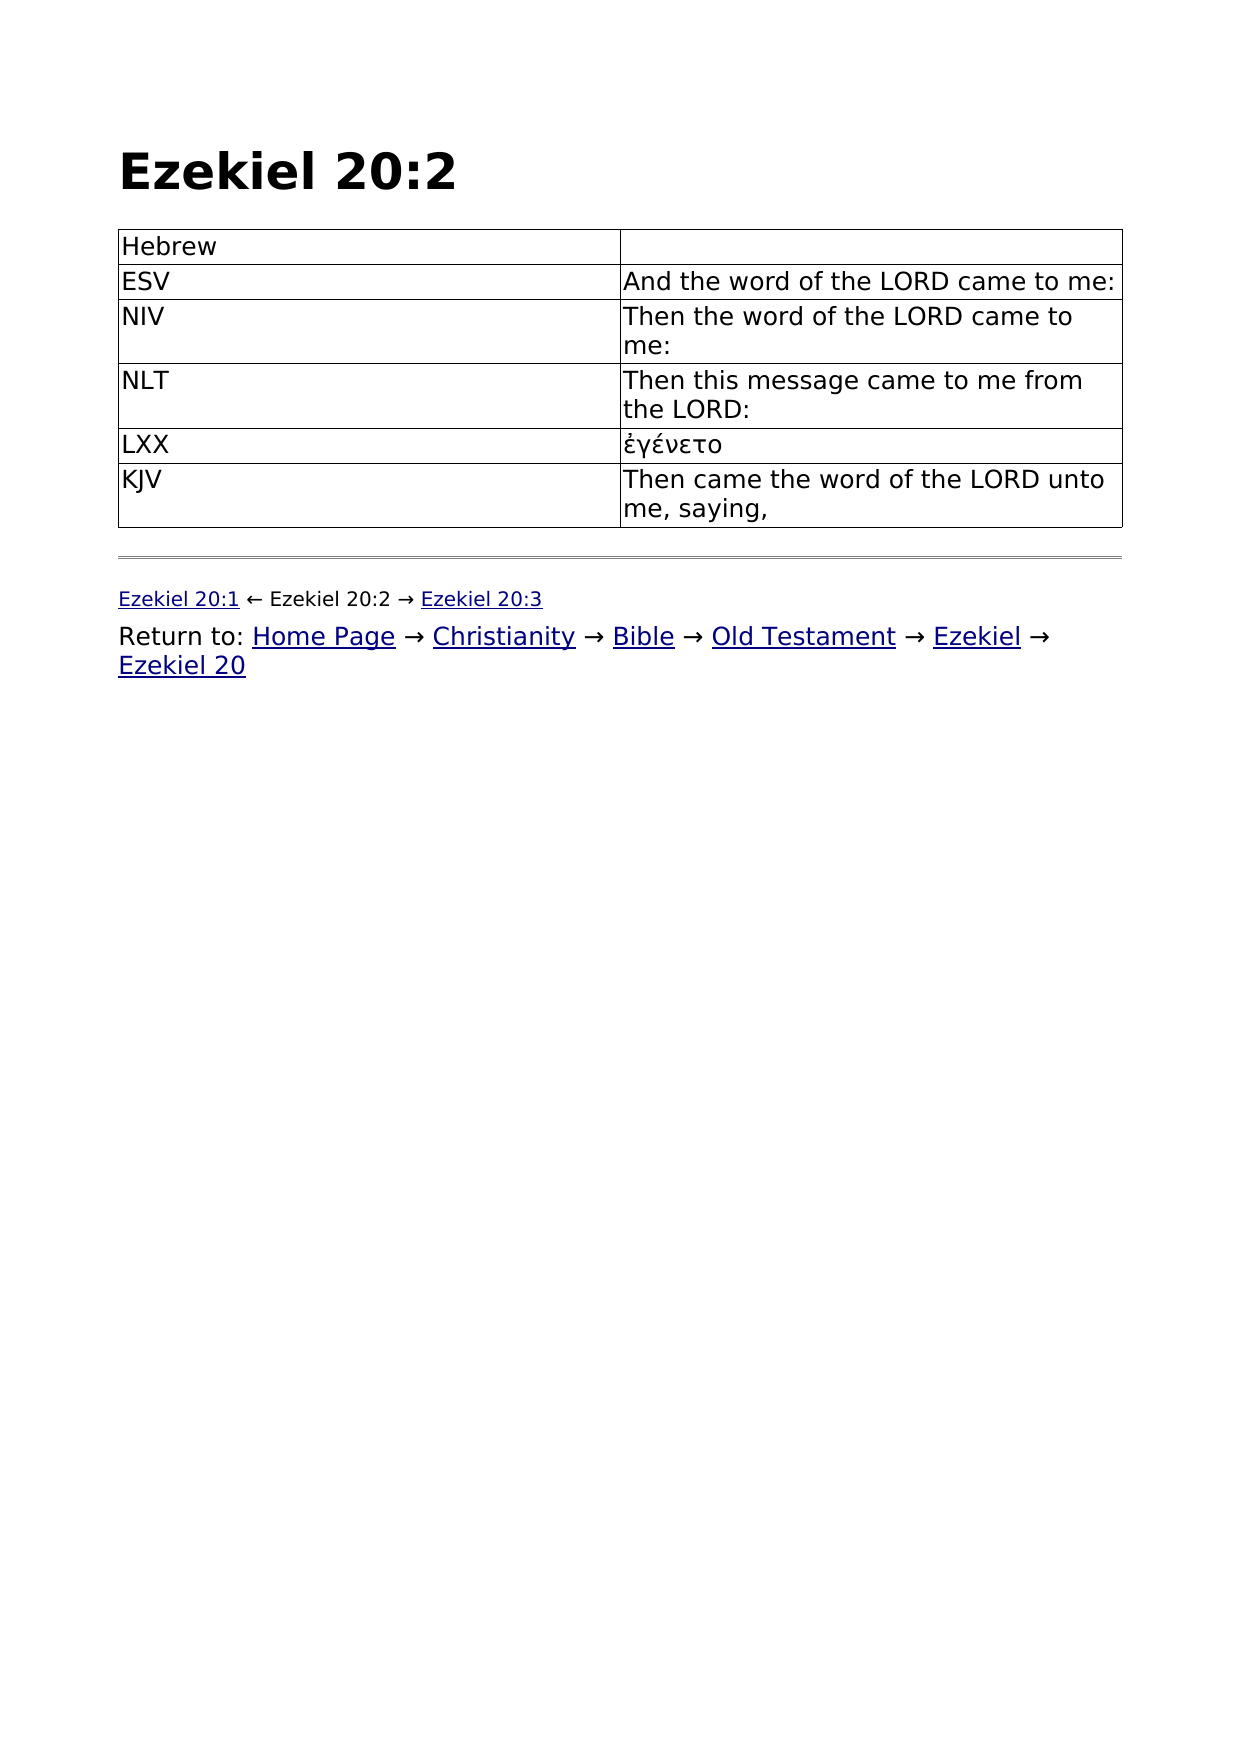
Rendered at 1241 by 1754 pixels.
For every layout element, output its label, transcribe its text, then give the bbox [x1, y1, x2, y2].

table_cell Then came the word of the LORD unto me, saying, [621, 464, 1122, 527]
subtitle Ezekiel 20:2 [118, 143, 1122, 201]
table_cell NLT [119, 364, 620, 427]
table_cell ESV [119, 265, 620, 299]
table_header Hebrew [119, 230, 620, 264]
table_header [621, 230, 1122, 264]
table_cell KJV [119, 464, 620, 527]
text Return to: Home Page → Christianity → Bible → Old Testament → Ezekiel → Ezekiel 20 [118, 622, 1122, 680]
table_cell Then this message came to me from the LORD: [621, 364, 1122, 427]
table_cell NIV [119, 300, 620, 363]
table_cell LXX [119, 429, 620, 462]
table_cell And the word of the LORD came to me: [621, 265, 1122, 299]
text Ezekiel 20:1 ← Ezekiel 20:2 → Ezekiel 20:3 [118, 588, 1122, 622]
table_cell ἐγένετο [621, 429, 1122, 462]
table_cell Then the word of the LORD came to me: [621, 300, 1122, 363]
